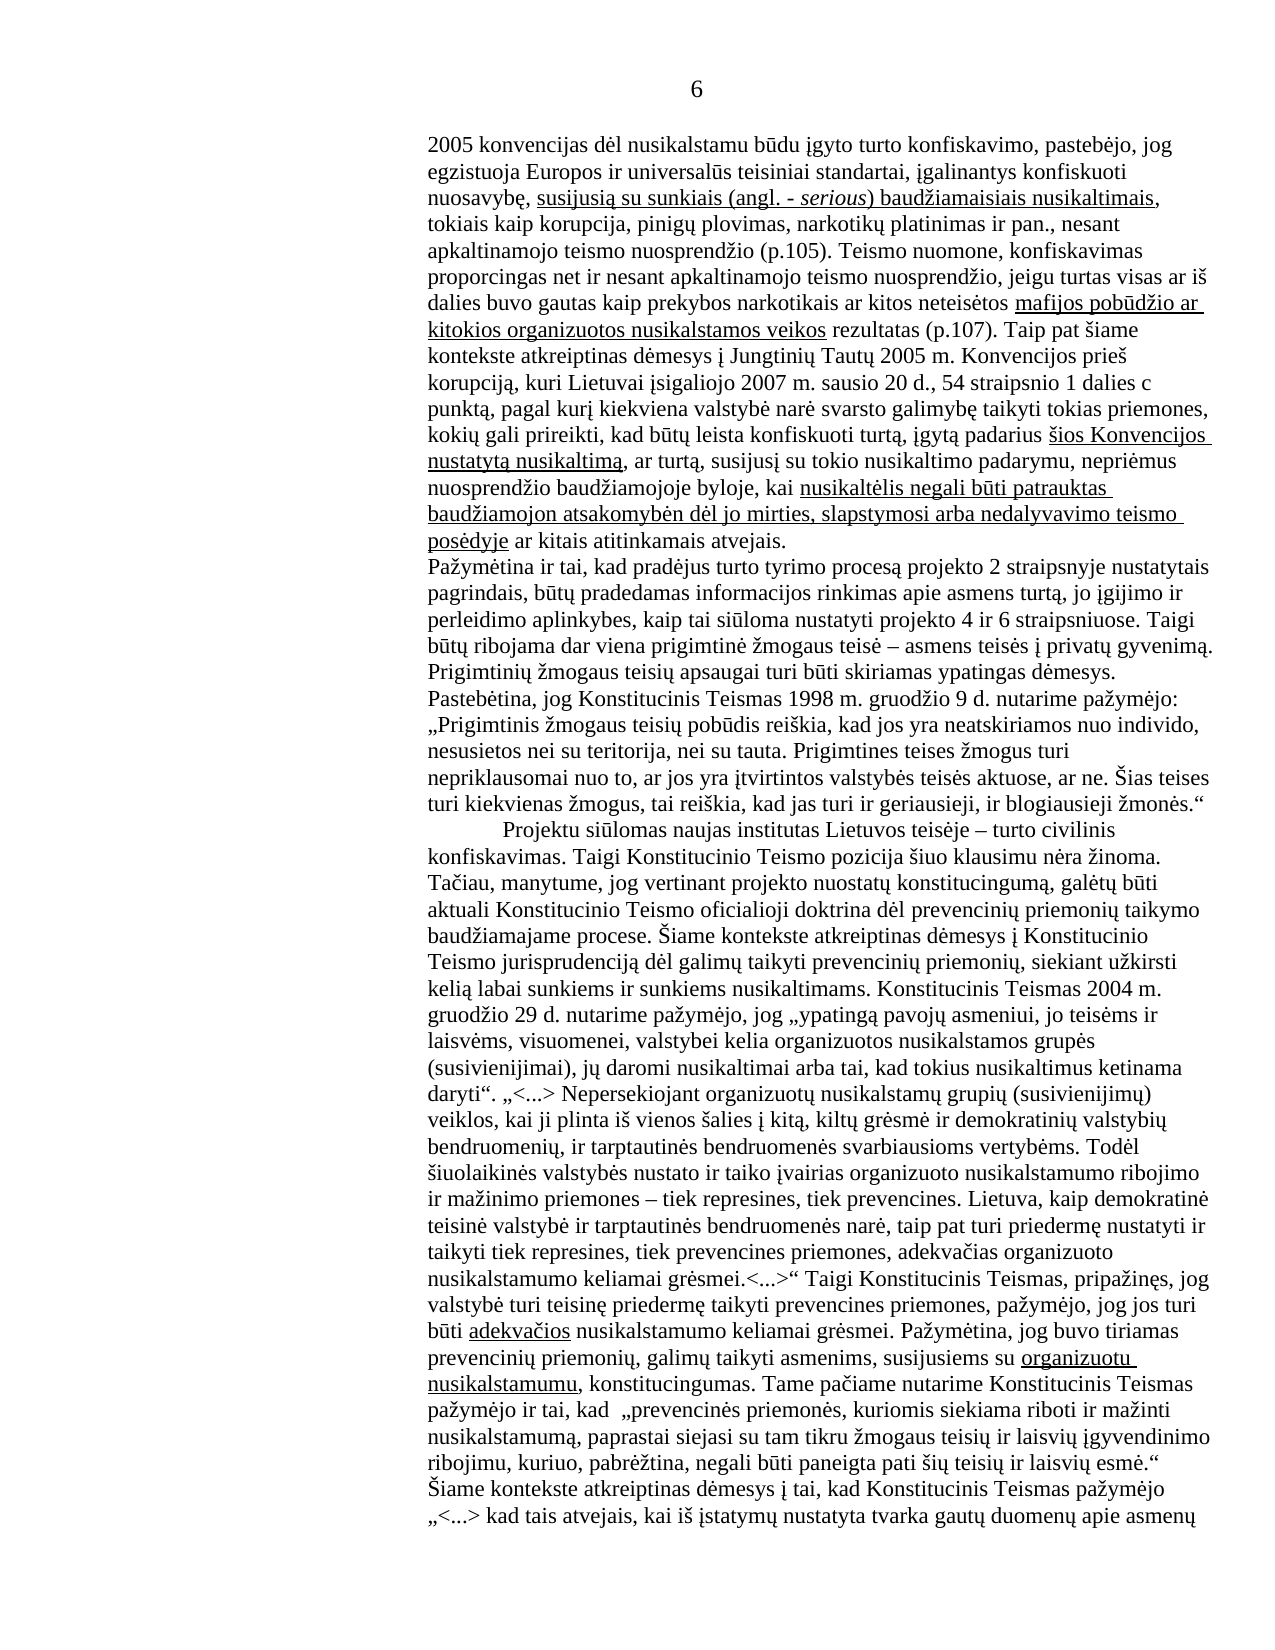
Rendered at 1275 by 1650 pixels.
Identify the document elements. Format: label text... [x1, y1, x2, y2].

text Projektu siūlomas naujas institutas Lietuvos teisėje – turto civilinis konfiskavimas. Taigi Konstitucinio Teismo pozicija šiuo klausimu nėra žinoma. Tačiau, manytume, jog vertinant projekto nuostatų konstitucingumą, galėtų būti aktuali Konstitucinio Teismo oficialioji doktrina dėl prevencinių priemonių taikymo baudžiamajame procese. Šiame kontekste atkreiptinas dėmesys į Konstitucinio Teismo jurisprudenciją dėl galimų taikyti prevencinių priemonių, siekiant užkirsti kelią labai sunkiems ir sunkiems nusikaltimams. Konstitucinis Teismas 2004 m. gruodžio 29 d. nutarime pažymėjo, jog „ypatingą pavojų asmeniui, jo teisėms ir laisvėms, visuomenei, valstybei kelia organizuotos nusikalstamos grupės (susivienijimai), jų daromi nusikaltimai arba tai, kad tokius nusikaltimus ketinama daryti“. „<...> Nepersekiojant organizuotų nusikalstamų grupių (susivienijimų) veiklos, kai ji plinta iš vienos šalies į kitą, kiltų grėsmė ir demokratinių valstybių bendruomenių, ir tarptautinės bendruomenės svarbiausioms vertybėms. Todėl šiuolaikinės valstybės nustato ir taiko įvairias organizuoto nusikalstamumo ribojimo ir mažinimo priemones – tiek represines, tiek prevencines. Lietuva, kaip demokratinė teisinė valstybė ir tarptautinės bendruomenės narė, taip pat turi priedermę nustatyti ir taikyti tiek represines, tiek prevencines priemones, adekvačias organizuoto nusikalstamumo keliamai grėsmei.<...>“ Taigi Konstitucinis Teismas, pripažinęs, jog valstybė turi teisinę priedermę taikyti prevencines priemones, pažymėjo, jog jos turi būti adekvačios nusikalstamumo keliamai grėsmei. Pažymėtina, jog buvo tiriamas prevencinių priemonių, galimų taikyti asmenims, susijusiems su organizuotu nusikalstamumu, konstitucingumas. Tame pačiame nutarime Konstitucinis Teismas pažymėjo ir tai, kad „prevencinės priemonės, kuriomis siekiama riboti ir mažinti nusikalstamumą, paprastai siejasi su tam tikru žmogaus teisių ir laisvių įgyvendinimo ribojimu, kuriuo, pabrėžtina, negali būti paneigta pati šių teisių ir laisvių esmė.“ Šiame kontekste atkreiptinas dėmesys į tai, kad Konstitucinis Teismas pažymėjo „<...> kad tais atvejais, kai iš įstatymų nustatyta tvarka gautų duomenų apie asmenų [427, 817, 1216, 1528]
text Pažymėtina ir tai, kad pradėjus turto tyrimo procesą projekto 2 straipsnyje nustatytais pagrindais, būtų pradedamas informacijos rinkimas apie asmens turtą, jo įgijimo ir perleidimo aplinkybes, kaip tai siūloma nustatyti projekto 4 ir 6 straipsniuose. Taigi būtų ribojama dar viena prigimtinė žmogaus teisė – asmens teisės į privatų gyvenimą. Prigimtinių žmogaus teisių apsaugai turi būti skiriamas ypatingas dėmesys. Pastebėtina, jog Konstitucinis Teismas 1998 m. gruodžio 9 d. nutarime pažymėjo: „Prigimtinis žmogaus teisių pobūdis reiškia, kad jos yra neatskiriamos nuo individo, nesusietos nei su teritorija, nei su tauta. Prigimtines teises žmogus turi nepriklausomai nuo to, ar jos yra įtvirtintos valstybės teisės aktuose, ar ne. Šias teises turi kiekvienas žmogus, tai reiškia, kad jas turi ir geriausieji, ir blogiausieji žmonės.“ [427, 553, 1216, 817]
text 2005 konvencijas dėl nusikalstamu būdu įgyto turto konfiskavimo, pastebėjo, jog egzistuoja Europos ir universalūs teisiniai standartai, įgalinantys konfiskuoti nuosavybę, susijusią su sunkiais (angl. - serious) baudžiamaisiais nusikaltimais, tokiais kaip korupcija, pinigų plovimas, narkotikų platinimas ir pan., nesant apkaltinamojo teismo nuosprendžio (p.105). Teismo nuomone, konfiskavimas proporcingas net ir nesant apkaltinamojo teismo nuosprendžio, jeigu turtas visas ar iš dalies buvo gautas kaip prekybos narkotikais ar kitos neteisėtos mafijos pobūdžio ar kitokios organizuotos nusikalstamos veikos rezultatas (p.107). Taip pat šiame kontekste atkreiptinas dėmesys į Jungtinių Tautų 2005 m. Konvencijos prieš korupciją, kuri Lietuvai įsigaliojo 2007 m. sausio 20 d., 54 straipsnio 1 dalies c punktą, pagal kurį kiekviena valstybė narė svarsto galimybę taikyti tokias priemones, kokių gali prireikti, kad būtų leista konfiskuoti turtą, įgytą padarius šios Konvencijos nustatytą nusikaltimą, ar turtą, susijusį su tokio nusikaltimo padarymu, nepriėmus nuosprendžio baudžiamojoje byloje, kai nusikaltėlis negali būti patrauktas baudžiamojon atsakomybėn dėl jo mirties, slapstymosi arba nedalyvavimo teismo posėdyje ar kitais atitinkamais atvejais. [427, 131, 1216, 553]
